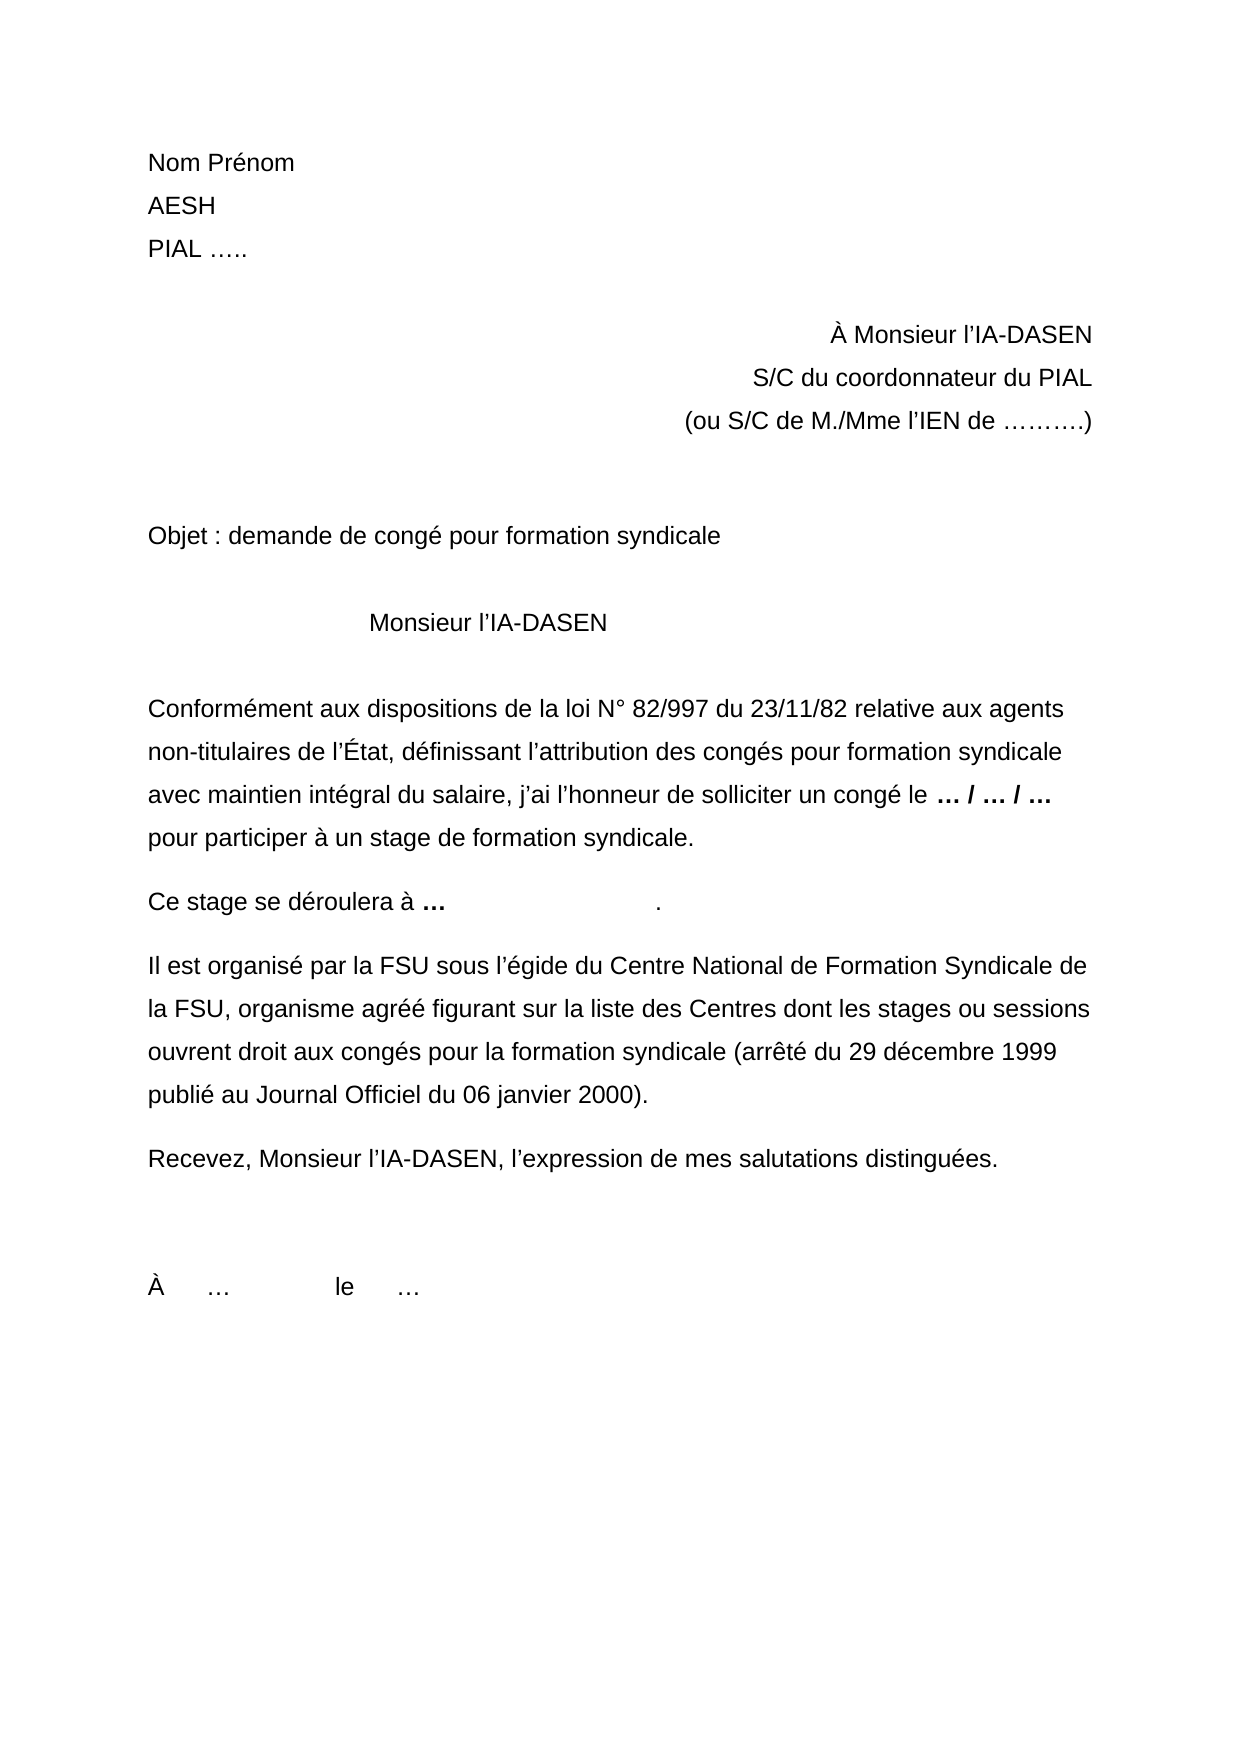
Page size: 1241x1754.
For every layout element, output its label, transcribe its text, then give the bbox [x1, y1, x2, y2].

text (ou S/C de M./Mme l’IEN de ……….) [148, 406, 1093, 435]
text Recevez, Monsieur l’IA-DASEN, l’expression de mes salutations distinguées. [148, 1144, 1093, 1173]
text Monsieur l’IA-DASEN [148, 608, 1093, 636]
text PIAL ….. [148, 234, 1093, 263]
text À … le … [148, 1272, 1093, 1301]
text Ce stage se déroulera à … . [148, 887, 1093, 916]
text AESH [148, 191, 1093, 219]
text S/C du coordonnateur du PIAL [148, 363, 1093, 392]
text Conformément aux dispositions de la loi N° 82/997 du 23/11/82 relative aux agents non-titulaires de l’État, définissant l’attribution des congés pour formation syndicale avec maintien intégral du salaire, j’ai l’honneur de solliciter un congé le … / … / … pour participer à un stage de formation syndicale. [148, 694, 1093, 852]
text Il est organisé par la FSU sous l’égide du Centre National de Formation Syndicale de la FSU, organisme agréé figurant sur la liste des Centres dont les stages ou sessions ouvrent droit aux congés pour la formation syndicale (arrêté du 29 décembre 1999 publié au Journal Officiel du 06 janvier 2000). [148, 951, 1093, 1109]
text Nom Prénom [148, 148, 1093, 176]
text À Monsieur l’IA-DASEN [148, 320, 1093, 349]
text Objet : demande de congé pour formation syndicale [148, 521, 1093, 550]
